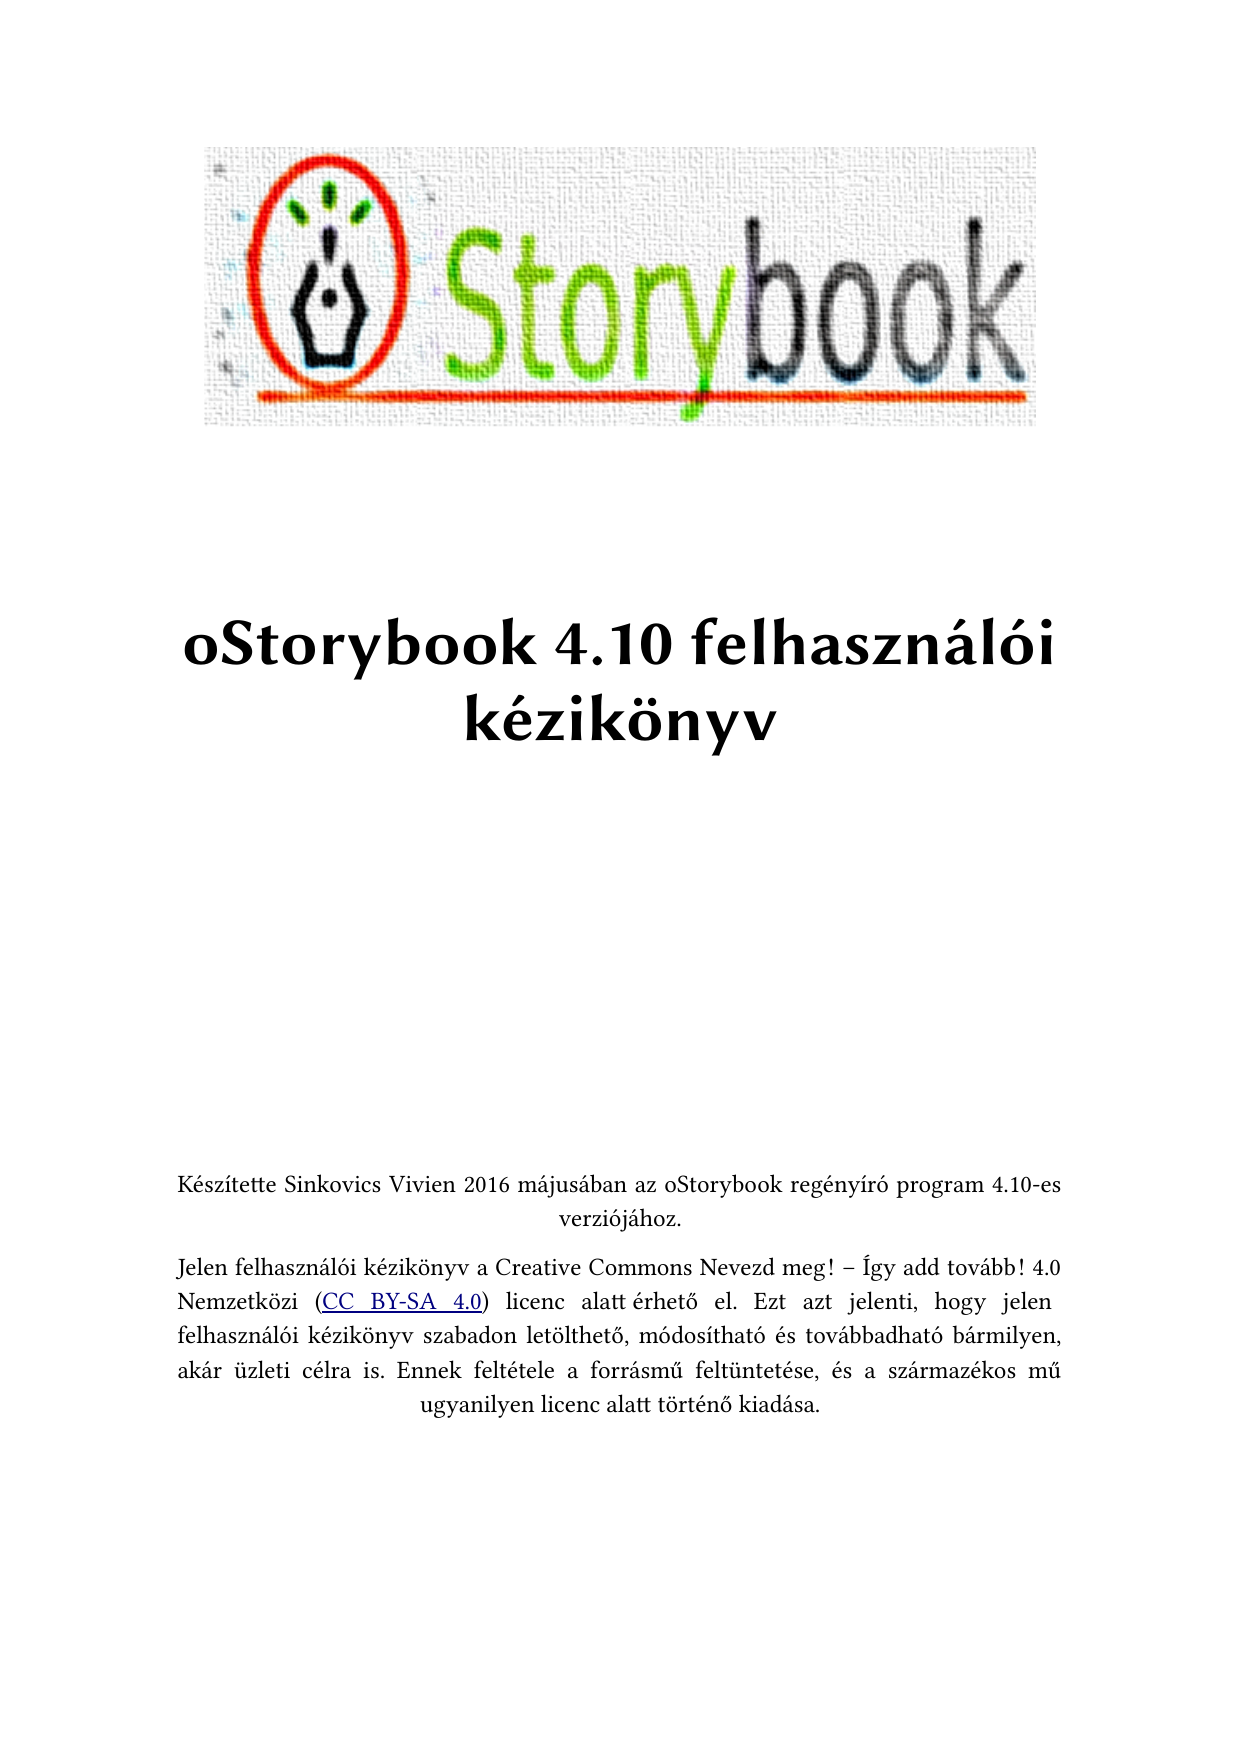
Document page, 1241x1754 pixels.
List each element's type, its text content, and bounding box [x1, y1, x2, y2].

picture [204, 147, 1036, 428]
text Jelen felhasználói kézikönyv a Creative Commons Nevezd meg! – Így add tovább! 4.0 Nemzetközi (CC BY-SA 4.0) licenc alatt érhető el. Ezt azt jelenti, hogy jelen felhasználói kézikönyv szabadon letölthető, módosítható és továbbadható bármilyen, akár üzleti célra is. Ennek feltétele a forrásmű feltüntetése, és a származékos mű ugyanilyen licenc alatt történő kiadása. [177, 1253, 1063, 1418]
text Készítette Sinkovics Vivien 2016 májusában az oStorybook regényíró program 4.10-es verziójához. [177, 1170, 1063, 1233]
title oStorybook 4.10 felhasználói kézikönyv [118, 118, 1122, 757]
